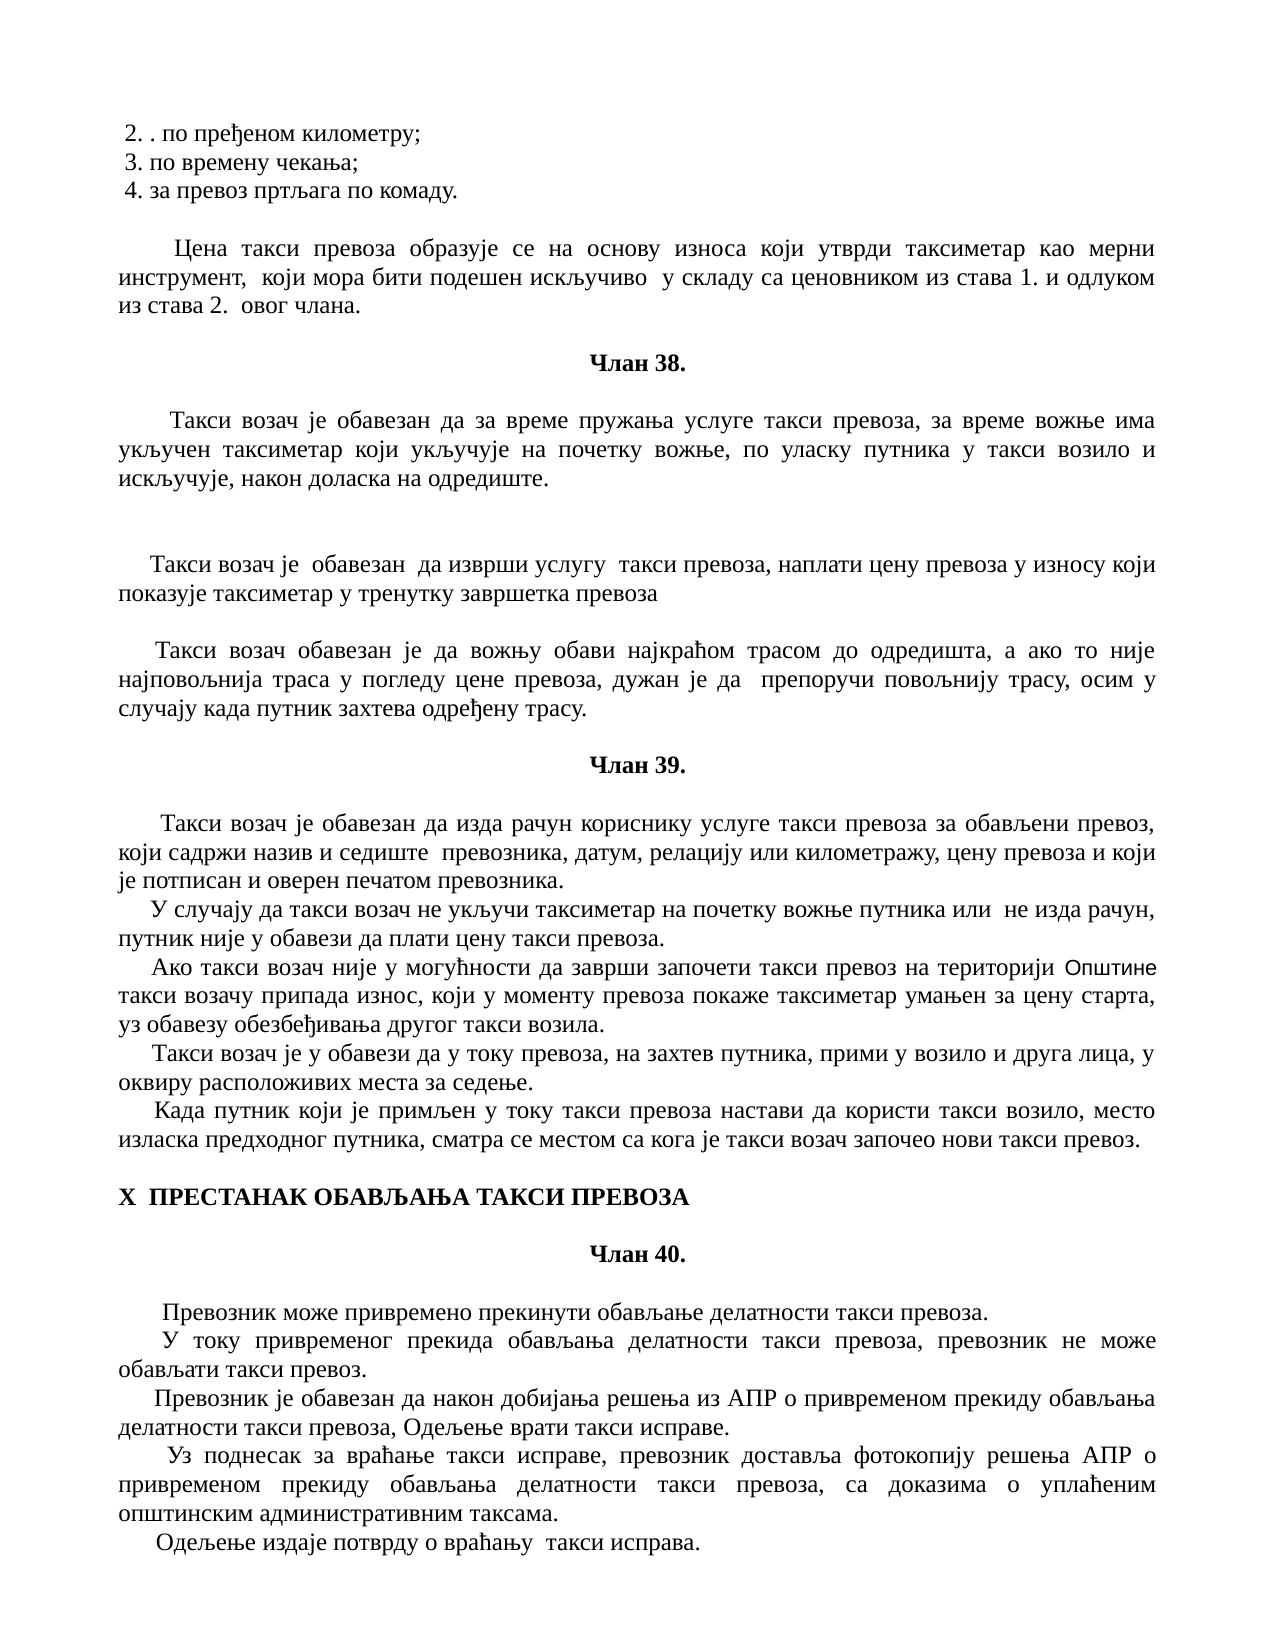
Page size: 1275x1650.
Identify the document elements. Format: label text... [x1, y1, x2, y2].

text Уз поднесак за враћање такси исправе, превозник доставља фотокопију решења АПР о привременом прекиду обављања делатности такси превоза, са доказима о уплаћеним општинским административним таксама. [118, 1441, 1157, 1527]
text Члан 40. [118, 1239, 1157, 1268]
text Одељење издаје потврду о враћању такси исправа. [118, 1527, 1157, 1556]
text X ПРЕСТАНАК ОБАВЉАЊА ТАКСИ ПРЕВОЗА [118, 1182, 1157, 1211]
text Ако такси возач није у могућности да заврши започети такси превоз на територији Општине такси возачу припада износ, који у моменту превоза покаже таксиметар умањен за цену старта, уз обавезу обезбеђивања другог такси возила. [118, 952, 1157, 1038]
text Цена такси превоза образује се на основу износа који утврди таксиметар као мерни инструмент, који мора бити подешен искључиво у складу са ценовником из става 1. и одлуком из става 2. овог члана. [118, 233, 1157, 319]
text 3. по времену чекања; [118, 147, 1157, 176]
text 4. за превоз пртљага по комаду. [118, 176, 1157, 204]
text У случају да такси возач не укључи таксиметар на почетку вожње путника или не изда рачун, путник није у обавези да плати цену такси превоза. [118, 894, 1157, 952]
text Такси возач је обавезан да за време пружања услуге такси превоза, за време вожње има укључен таксиметар који укључује на почетку вожње, по уласку путника у такси возило и искључује, након доласка на одредиште. [118, 406, 1157, 492]
text Такси возач је обавезан да изда рачун кориснику услуге такси превоза за обављени превоз, који садржи назив и седиште превозника, датум, релацију или километражу, цену превоза и који је потписан и оверен печатом превозника. [118, 808, 1157, 894]
text Када путник који је примљен у току такси превоза настави да користи такси возило, место изласка предходног путника, сматра се местом са кога је такси возач започео нови такси превоз. [118, 1096, 1157, 1153]
text Такси возач обавезан је да вожњу обави најкраћом трасом до одредишта, а ако то није најповољнија траса у погледу цене превоза, дужан је да препоручи повољнију трасу, осим у случају када путник захтева одређену трасу. [118, 636, 1157, 722]
text Члан 39. [118, 751, 1157, 779]
text 2. . по пређеном километру; [118, 118, 1157, 147]
text У току привременог прекида обављања делатности такси превоза, превозник не може обављати такси превоз. [118, 1326, 1157, 1383]
text Превозник може привремено прекинути обављање делатности такси превоза. [118, 1297, 1157, 1326]
text Такси возач је у обавези да у току превоза, на захтев путника, прими у возило и друга лица, у оквиру расположивих места за седење. [118, 1038, 1157, 1096]
text Такси возач је обавезан да изврши услугу такси превоза, наплати цену превоза у износу који показује таксиметар у тренутку завршетка превоза [118, 549, 1157, 607]
text Члан 38. [118, 348, 1157, 377]
text Превозник је обавезан да након добијања решења из АПР о привременом прекиду обављања делатности такси превоза, Одељење врати такси исправе. [118, 1383, 1157, 1441]
